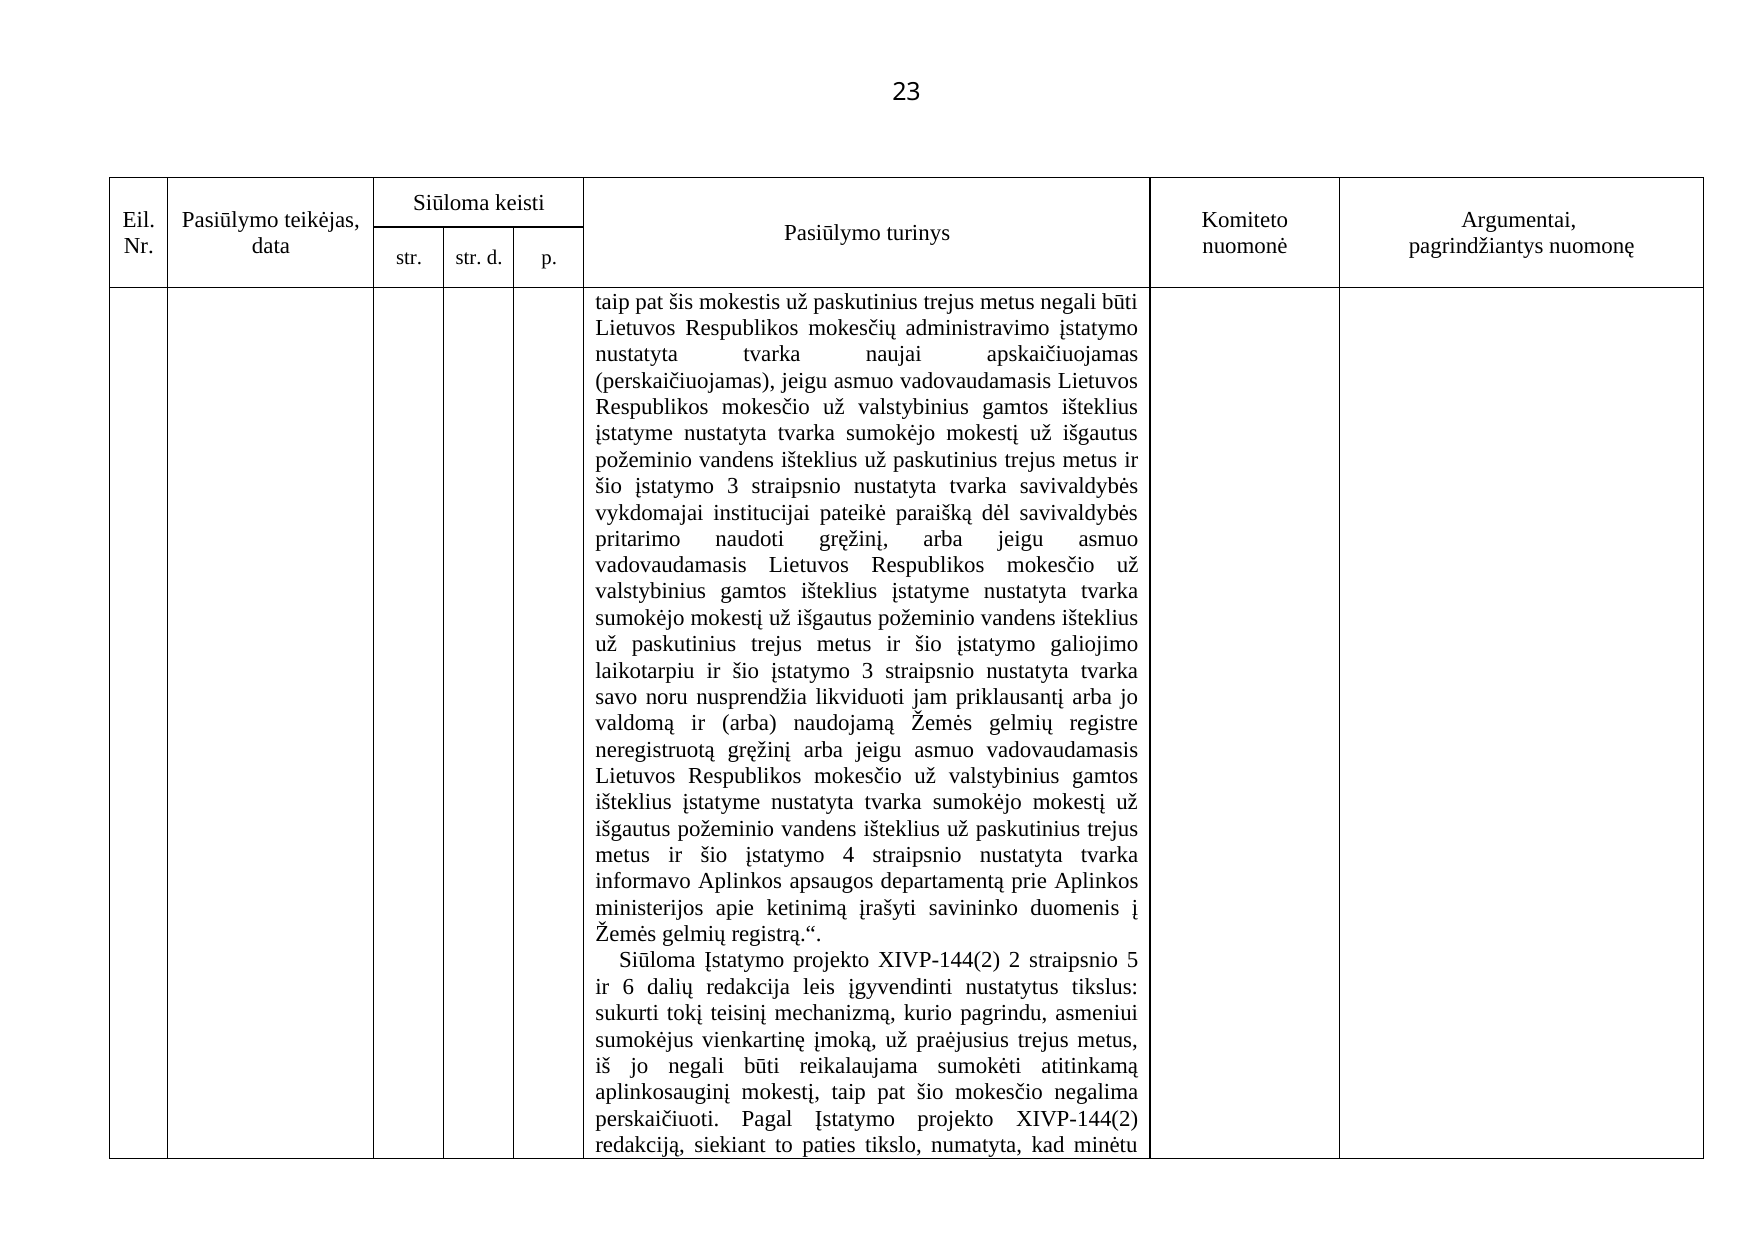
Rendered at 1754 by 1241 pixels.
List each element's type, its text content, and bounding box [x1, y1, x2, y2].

table_cell p. [514, 228, 583, 287]
table_cell [168, 288, 373, 1157]
table_header Komiteto nuomonė [1151, 178, 1339, 287]
table_header Pasiūlymo teikėjas, data [168, 178, 373, 287]
table_header Siūloma keisti [374, 178, 583, 226]
table_cell [110, 288, 167, 1157]
table_cell [444, 288, 513, 1157]
table_header Pasiūlymo turinys [584, 178, 1149, 287]
table_cell [514, 288, 583, 1157]
table_header Argumentai, pagrindžiantys nuomonę [1340, 178, 1703, 287]
table_cell [374, 288, 443, 1157]
table_cell str. [374, 228, 443, 287]
table_cell [1151, 288, 1339, 1157]
table_cell str. d. [444, 228, 513, 287]
table_cell [1340, 288, 1703, 1157]
table_header Eil. Nr. [110, 178, 167, 287]
table_cell taip pat šis mokestis už paskutinius trejus metus negali būti Lietuvos Respublikos mokesčių administravimo įstatymo nustatyta tvarka naujai apskaičiuojamas (perskaičiuojamas), jeigu asmuo vadovaudamasis Lietuvos Respublikos mokesčio už valstybinius gamtos išteklius įstatyme nustatyta tvarka sumokėjo mokestį už išgautus požeminio vandens išteklius už paskutinius trejus metus ir šio įstatymo 3 straipsnio nustatyta tvarka savivaldybės vykdomajai institucijai pateikė paraišką dėl savivaldybės pritarimo naudoti gręžinį, arba jeigu asmuo vadovaudamasis Lietuvos Respublikos mokesčio už valstybinius gamtos išteklius įstatyme nustatyta tvarka sumokėjo mokestį už išgautus požeminio vandens išteklius už paskutinius trejus metus ir šio įstatymo galiojimo laikotarpiu ir šio įstatymo 3 straipsnio nustatyta tvarka savo noru nusprendžia likviduoti jam priklausantį arba jo valdomą ir (arba) naudojamą Žemės gelmių registre neregistruotą gręžinį arba jeigu asmuo vadovaudamasis Lietuvos Respublikos mokesčio už valstybinius gamtos išteklius įstatyme nustatyta tvarka sumokėjo mokestį už išgautus požeminio vandens išteklius už paskutinius trejus metus ir šio įstatymo 4 straipsnio nustatyta tvarka informavo Aplinkos apsaugos departamentą prie Aplinkos ministerijos apie ketinimą įrašyti savininko duomenis į Žemės gelmių registrą.“. Siūloma Įstatymo projekto XIVP-144(2) 2 straipsnio 5 ir 6 dalių redakcija leis įgyvendinti nustatytus tikslus: sukurti tokį teisinį mechanizmą, kurio pagrindu, asmeniui sumokėjus vienkartinę įmoką, už praėjusius trejus metus, iš jo negali būti reikalaujama sumokėti atitinkamą aplinkosauginį mokestį, taip pat šio mokesčio negalima perskaičiuoti. Pagal Įstatymo projekto XIVP-144(2) redakciją, siekiant to paties tikslo, numatyta, kad minėtu [584, 288, 1149, 1157]
